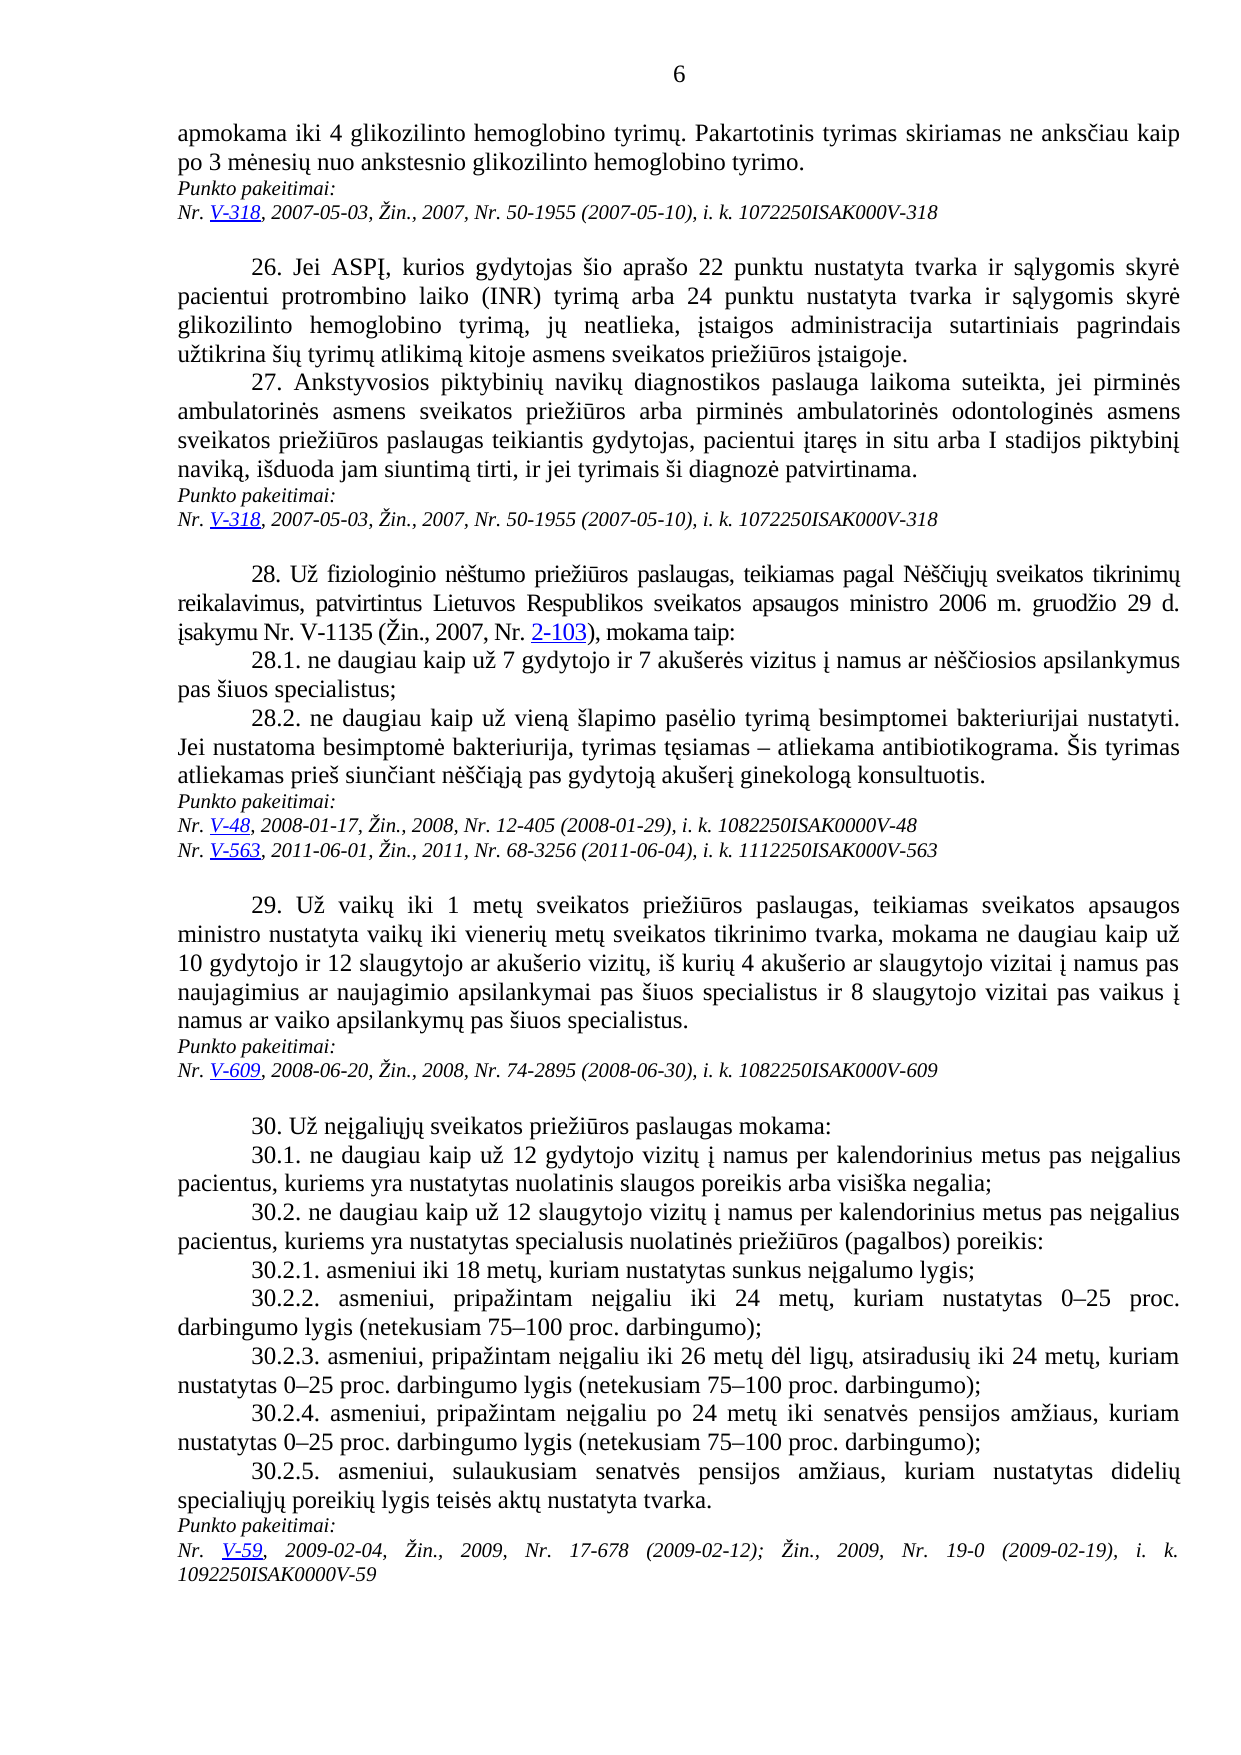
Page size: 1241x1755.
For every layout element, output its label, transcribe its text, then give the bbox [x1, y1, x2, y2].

text 30.2.2. asmeniui, pripažintam neįgaliu iki 24 metų, kuriam nustatytas 0–25 proc. darbingumo lygis (netekusiam 75–100 proc. darbingumo); [177, 1283, 1181, 1341]
text 27. Ankstyvosios piktybinių navikų diagnostikos paslauga laikoma suteikta, jei pirminės ambulatorinės asmens sveikatos priežiūros arba pirminės ambulatorinės odontologinės asmens sveikatos priežiūros paslaugas teikiantis gydytojas, pacientui įtaręs in situ arba I stadijos piktybinį naviką, išduoda jam siuntimą tirti, ir jei tyrimais ši diagnozė patvirtinama. [177, 367, 1181, 482]
text 28. Už fiziologinio nėštumo priežiūros paslaugas, teikiamas pagal Nėščiųjų sveikatos tikrinimų reikalavimus, patvirtintus Lietuvos Respublikos sveikatos apsaugos ministro 2006 m. gruodžio 29 d. įsakymu Nr. V-1135 (Žin., 2007, Nr. 2-103), mokama taip: [177, 559, 1181, 646]
text Nr. V-59, 2009-02-04, Žin., 2009, Nr. 17-678 (2009-02-12); Žin., 2009, Nr. 19-0 (2009-02-19), i. k. 1092250ISAK0000V-59 [177, 1537, 1181, 1586]
text Punkto pakeitimai: [177, 789, 1181, 813]
text 30.2. ne daugiau kaip už 12 slaugytojo vizitų į namus per kalendorinius metus pas neįgalius pacientus, kuriems yra nustatytas specialusis nuolatinės priežiūros (pagalbos) poreikis: [177, 1197, 1181, 1255]
text Nr. V-48, 2008-01-17, Žin., 2008, Nr. 12-405 (2008-01-29), i. k. 1082250ISAK0000V-48 [177, 813, 1181, 837]
text Punkto pakeitimai: [177, 1034, 1181, 1058]
text 29. Už vaikų iki 1 metų sveikatos priežiūros paslaugas, teikiamas sveikatos apsaugos ministro nustatyta vaikų iki vienerių metų sveikatos tikrinimo tvarka, mokama ne daugiau kaip už 10 gydytojo ir 12 slaugytojo ar akušerio vizitų, iš kurių 4 akušerio ar slaugytojo vizitai į namus pas naujagimius ar naujagimio apsilankymai pas šiuos specialistus ir 8 slaugytojo vizitai pas vaikus į namus ar vaiko apsilankymų pas šiuos specialistus. [177, 890, 1181, 1034]
text 28.1. ne daugiau kaip už 7 gydytojo ir 7 akušerės vizitus į namus ar nėščiosios apsilankymus pas šiuos specialistus; [177, 646, 1181, 703]
text 30. Už neįgaliųjų sveikatos priežiūros paslaugas mokama: [177, 1111, 1181, 1140]
text Nr. V-318, 2007-05-03, Žin., 2007, Nr. 50-1955 (2007-05-10), i. k. 1072250ISAK000V-318 [177, 200, 1181, 224]
text apmokama iki 4 glikozilinto hemoglobino tyrimų. Pakartotinis tyrimas skiriamas ne anksčiau kaip po 3 mėnesių nuo ankstesnio glikozilinto hemoglobino tyrimo. [177, 118, 1181, 176]
text Nr. V-318, 2007-05-03, Žin., 2007, Nr. 50-1955 (2007-05-10), i. k. 1072250ISAK000V-318 [177, 507, 1181, 531]
text Punkto pakeitimai: [177, 176, 1181, 200]
text Nr. V-563, 2011-06-01, Žin., 2011, Nr. 68-3256 (2011-06-04), i. k. 1112250ISAK000V-563 [177, 837, 1181, 862]
text 28.2. ne daugiau kaip už vieną šlapimo pasėlio tyrimą besimptomei bakteriurijai nustatyti. Jei nustatoma besimptomė bakteriurija, tyrimas tęsiamas – atliekama antibiotikograma. Šis tyrimas atliekamas prieš siunčiant nėščiąją pas gydytoją akušerį ginekologą konsultuotis. [177, 703, 1181, 789]
text Punkto pakeitimai: [177, 482, 1181, 507]
text 26. Jei ASPĮ, kurios gydytojas šio aprašo 22 punktu nustatyta tvarka ir sąlygomis skyrė pacientui protrombino laiko (INR) tyrimą arba 24 punktu nustatyta tvarka ir sąlygomis skyrė glikozilinto hemoglobino tyrimą, jų neatlieka, įstaigos administracija sutartiniais pagrindais užtikrina šių tyrimų atlikimą kitoje asmens sveikatos priežiūros įstaigoje. [177, 252, 1181, 367]
text 30.2.3. asmeniui, pripažintam neįgaliu iki 26 metų dėl ligų, atsiradusių iki 24 metų, kuriam nustatytas 0–25 proc. darbingumo lygis (netekusiam 75–100 proc. darbingumo); [177, 1341, 1181, 1398]
text 30.2.5. asmeniui, sulaukusiam senatvės pensijos amžiaus, kuriam nustatytas didelių specialiųjų poreikių lygis teisės aktų nustatyta tvarka. [177, 1456, 1181, 1513]
text 30.1. ne daugiau kaip už 12 gydytojo vizitų į namus per kalendorinius metus pas neįgalius pacientus, kuriems yra nustatytas nuolatinis slaugos poreikis arba visiška negalia; [177, 1140, 1181, 1197]
text 30.2.4. asmeniui, pripažintam neįgaliu po 24 metų iki senatvės pensijos amžiaus, kuriam nustatytas 0–25 proc. darbingumo lygis (netekusiam 75–100 proc. darbingumo); [177, 1398, 1181, 1456]
text Punkto pakeitimai: [177, 1513, 1181, 1537]
text 30.2.1. asmeniui iki 18 metų, kuriam nustatytas sunkus neįgalumo lygis; [177, 1255, 1181, 1283]
text Nr. V-609, 2008-06-20, Žin., 2008, Nr. 74-2895 (2008-06-30), i. k. 1082250ISAK000V-609 [177, 1058, 1181, 1082]
